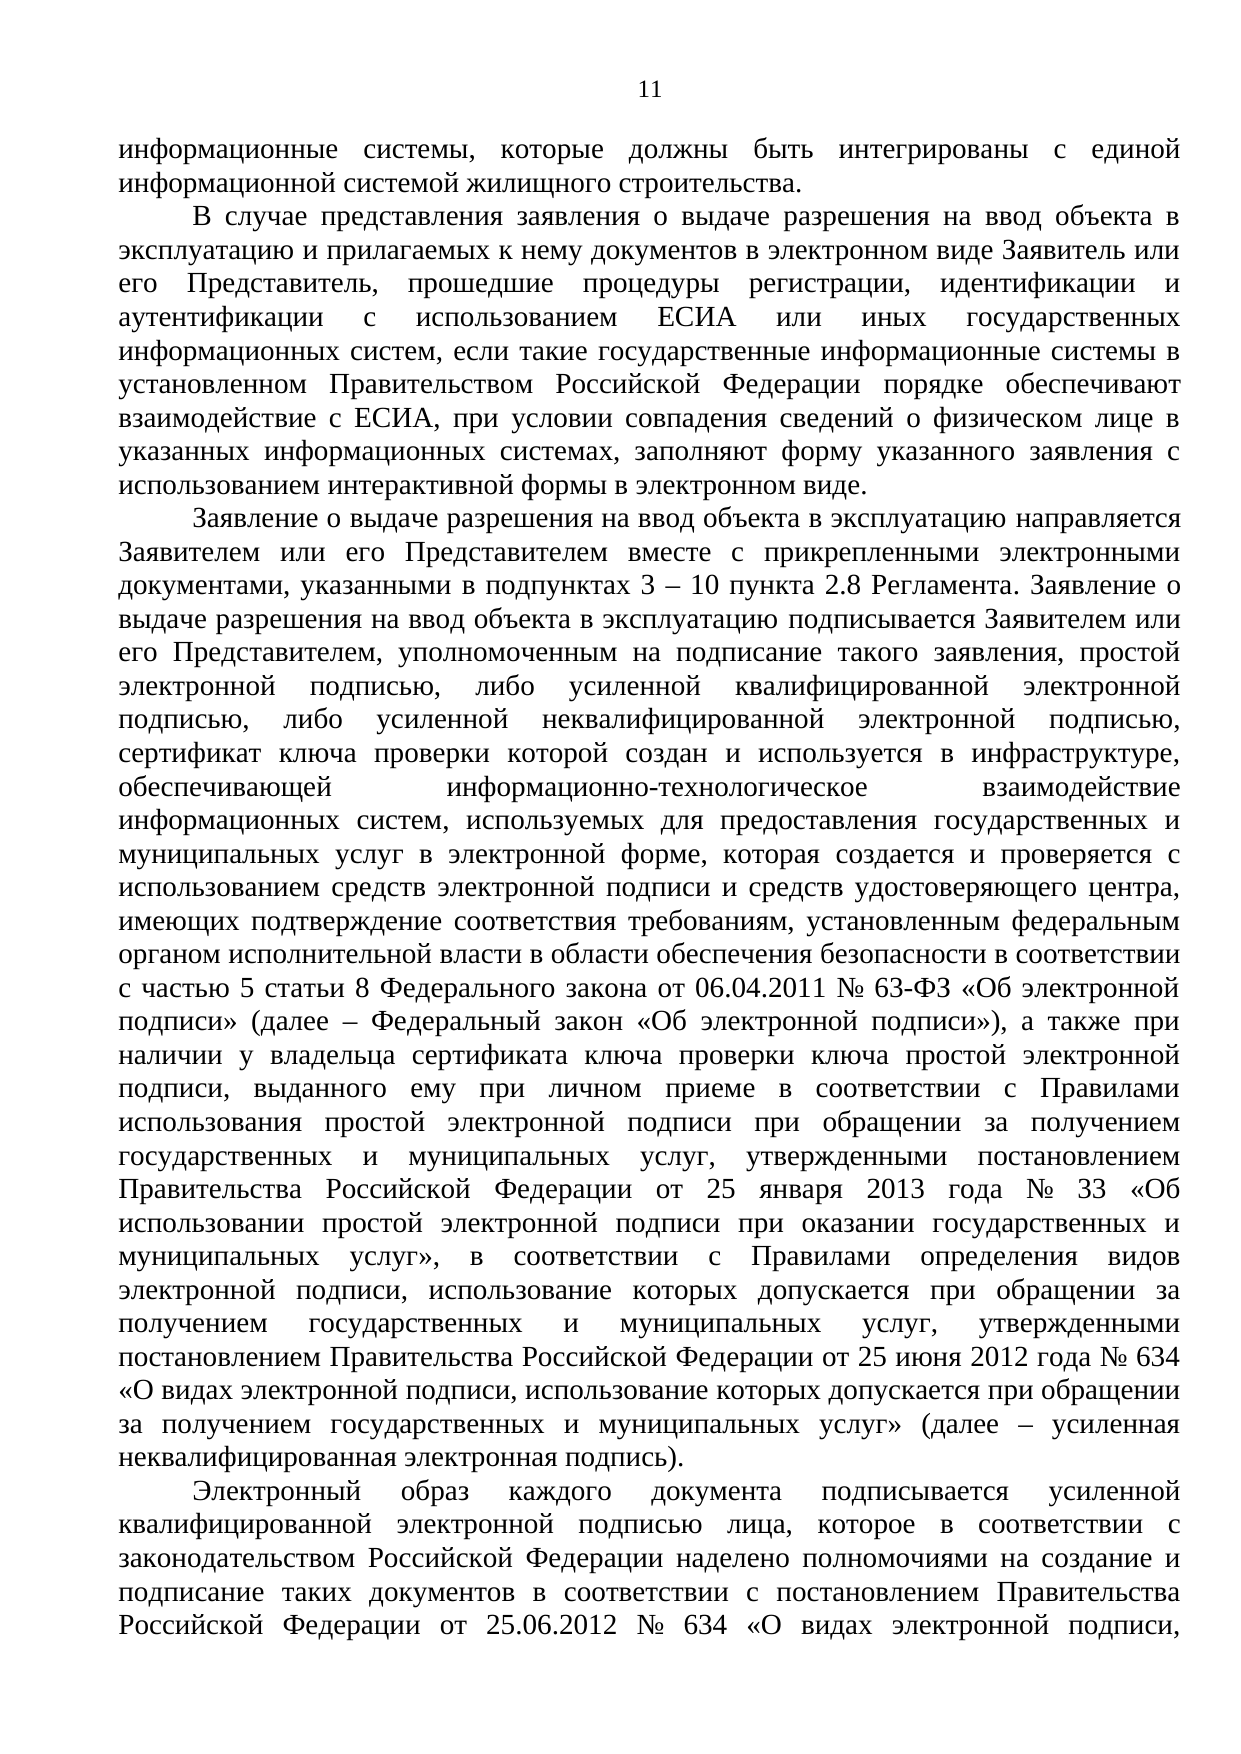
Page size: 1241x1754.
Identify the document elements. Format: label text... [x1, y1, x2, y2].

text Электронный образ каждого документа подписывается усиленной квалифицированной электронной подписью лица, которое в соответствии с законодательством Российской Федерации наделено полномочиями на создание и подписание таких документов в соответствии с постановлением Правительства Российской Федерации от 25.06.2012 № 634 «О видах электронной подписи, [118, 1473, 1181, 1641]
text Заявление о выдаче разрешения на ввод объекта в эксплуатацию направляется Заявителем или его Представителем вместе с прикрепленными электронными документами, указанными в подпунктах 3 – 10 пункта 2.8 Регламента. Заявление о выдаче разрешения на ввод объекта в эксплуатацию подписывается Заявителем или его Представителем, уполномоченным на подписание такого заявления, простой электронной подписью, либо усиленной квалифицированной электронной подписью, либо усиленной неквалифицированной электронной подписью, сертификат ключа проверки которой создан и используется в инфраструктуре, обеспечивающей информационно-технологическое взаимодействие информационных систем, используемых для предоставления государственных и муниципальных услуг в электронной форме, которая создается и проверяется с использованием средств электронной подписи и средств удостоверяющего центра, имеющих подтверждение соответствия требованиям, установленным федеральным органом исполнительной власти в области обеспечения безопасности в соответствии с частью 5 статьи 8 Федерального закона от 06.04.2011 № 63-ФЗ «Об электронной подписи» (далее – Федеральный закон «Об электронной подписи»), а также при наличии у владельца сертификата ключа проверки ключа простой электронной подписи, выданного ему при личном приеме в соответствии с Правилами использования простой электронной подписи при обращении за получением государственных и муниципальных услуг, утвержденными постановлением Правительства Российской Федерации от 25 января 2013 года № 33 «Об использовании простой электронной подписи при оказании государственных и муниципальных услуг», в соответствии с Правилами определения видов электронной подписи, использование которых допускается при обращении за получением государственных и муниципальных услуг, утвержденными постановлением Правительства Российской Федерации от 25 июня 2012 года № 634 «О видах электронной подписи, использование которых допускается при обращении за получением государственных и муниципальных услуг» (далее – усиленная неквалифицированная электронная подпись). [118, 500, 1181, 1473]
text информационные системы, которые должны быть интегрированы с единой информационной системой жилищного строительства. [118, 131, 1181, 198]
text В случае представления заявления о выдаче разрешения на ввод объекта в эксплуатацию и прилагаемых к нему документов в электронном виде Заявитель или его Представитель, прошедшие процедуры регистрации, идентификации и аутентификации с использованием ЕСИА или иных государственных информационных систем, если такие государственные информационные системы в установленном Правительством Российской Федерации порядке обеспечивают взаимодействие с ЕСИА, при условии совпадения сведений о физическом лице в указанных информационных системах, заполняют форму указанного заявления с использованием интерактивной формы в электронном виде. [118, 198, 1181, 500]
